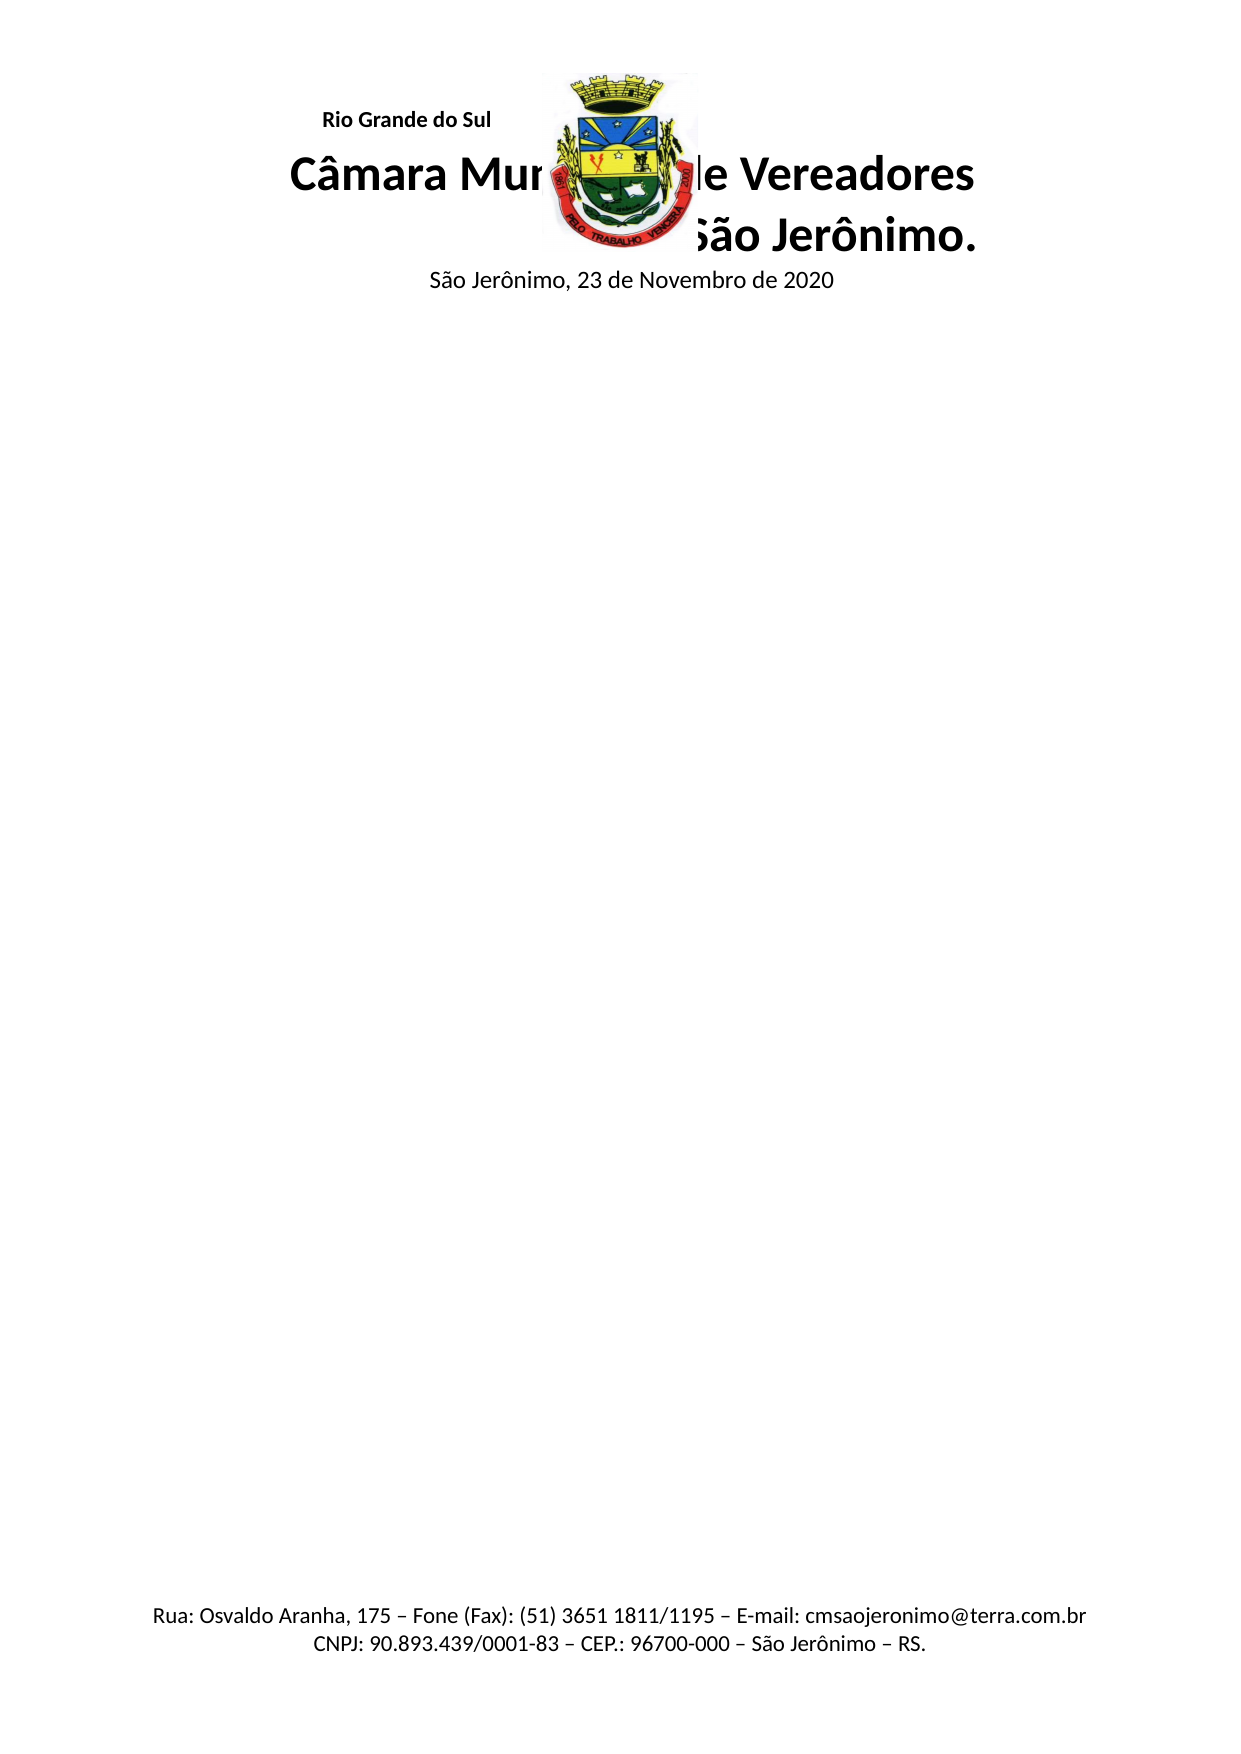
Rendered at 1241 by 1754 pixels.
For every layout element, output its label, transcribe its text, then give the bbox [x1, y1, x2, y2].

table_header São Jerônimo, 23 de Novembro de 2020 [75, 264, 1137, 294]
